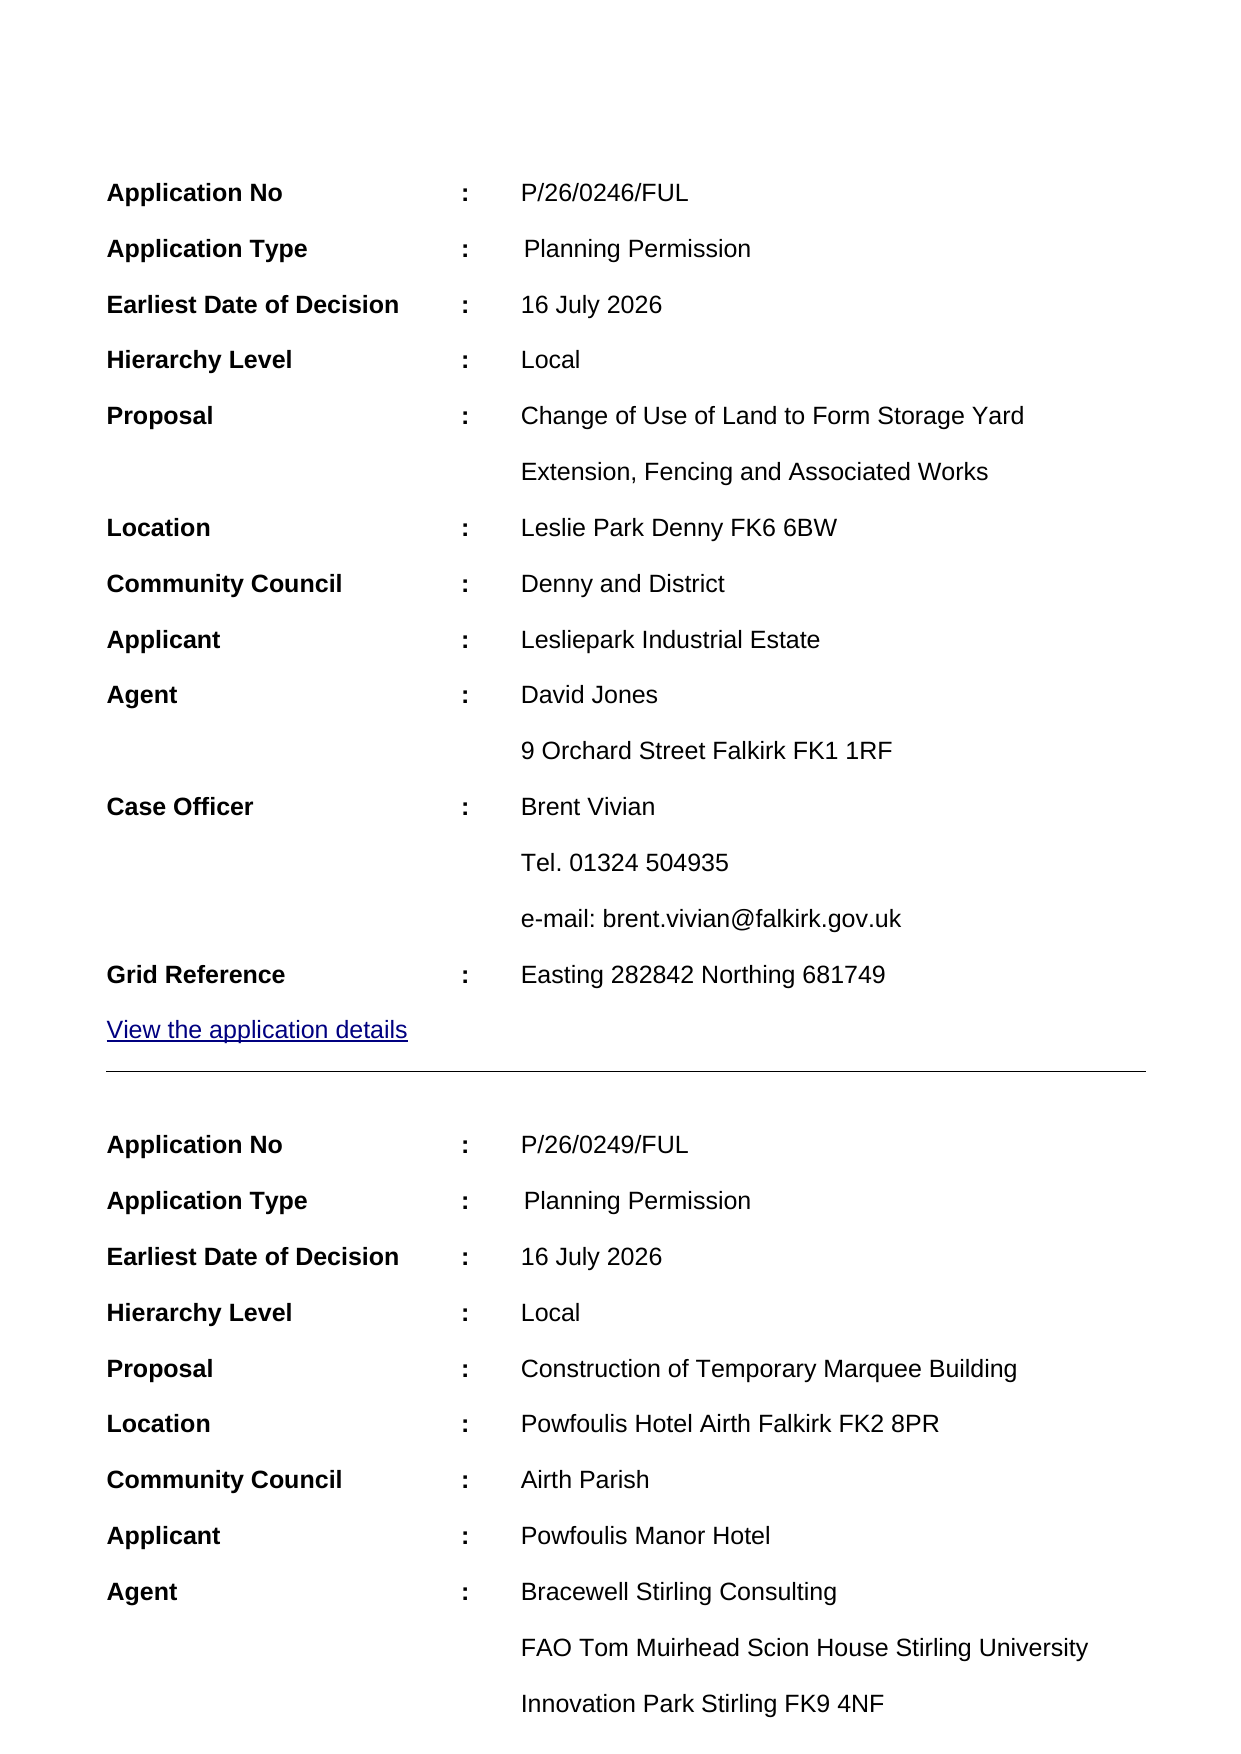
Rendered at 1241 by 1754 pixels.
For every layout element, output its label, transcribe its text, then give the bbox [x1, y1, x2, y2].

text Grid Reference : Easting 282842 Northing 681749 [106, 959, 1146, 988]
text Application No : P/26/0249/FUL [106, 1130, 1146, 1159]
text Case Officer : Brent Vivian [106, 792, 1146, 821]
text Community Council : Denny and District [106, 569, 1146, 597]
text Extension, Fencing and Associated Works [106, 457, 1146, 486]
text Innovation Park Stirling FK9 4NF [106, 1688, 1146, 1717]
text Location : Leslie Park Denny FK6 6BW [106, 513, 1146, 542]
text Application No : P/26/0246/FUL [106, 178, 1146, 207]
text Hierarchy Level : Local [106, 345, 1146, 374]
text Earliest Date of Decision : 16 July 2026 [106, 289, 1146, 318]
text Community Council : Airth Parish [106, 1465, 1146, 1494]
text Proposal : Construction of Temporary Marquee Building [106, 1353, 1146, 1382]
text FAO Tom Muirhead Scion House Stirling University [106, 1633, 1146, 1661]
text e-mail: brent.vivian@falkirk.gov.uk [106, 904, 1146, 932]
text Location : Powfoulis Hotel Airth Falkirk FK2 8PR [106, 1409, 1146, 1438]
text Application Type : Planning Permission [106, 1186, 1146, 1215]
text Applicant : Lesliepark Industrial Estate [106, 624, 1146, 653]
text Applicant : Powfoulis Manor Hotel [106, 1521, 1146, 1550]
text Agent : David Jones [106, 680, 1146, 709]
text View the application details [106, 1015, 1146, 1044]
text Earliest Date of Decision : 16 July 2026 [106, 1242, 1146, 1271]
text Hierarchy Level : Local [106, 1298, 1146, 1326]
text Tel. 01324 504935 [106, 848, 1146, 877]
text Proposal : Change of Use of Land to Form Storage Yard [106, 401, 1146, 430]
text 9 Orchard Street Falkirk FK1 1RF [106, 736, 1146, 765]
text Agent : Bracewell Stirling Consulting [106, 1577, 1146, 1606]
text Application Type : Planning Permission [106, 234, 1146, 262]
